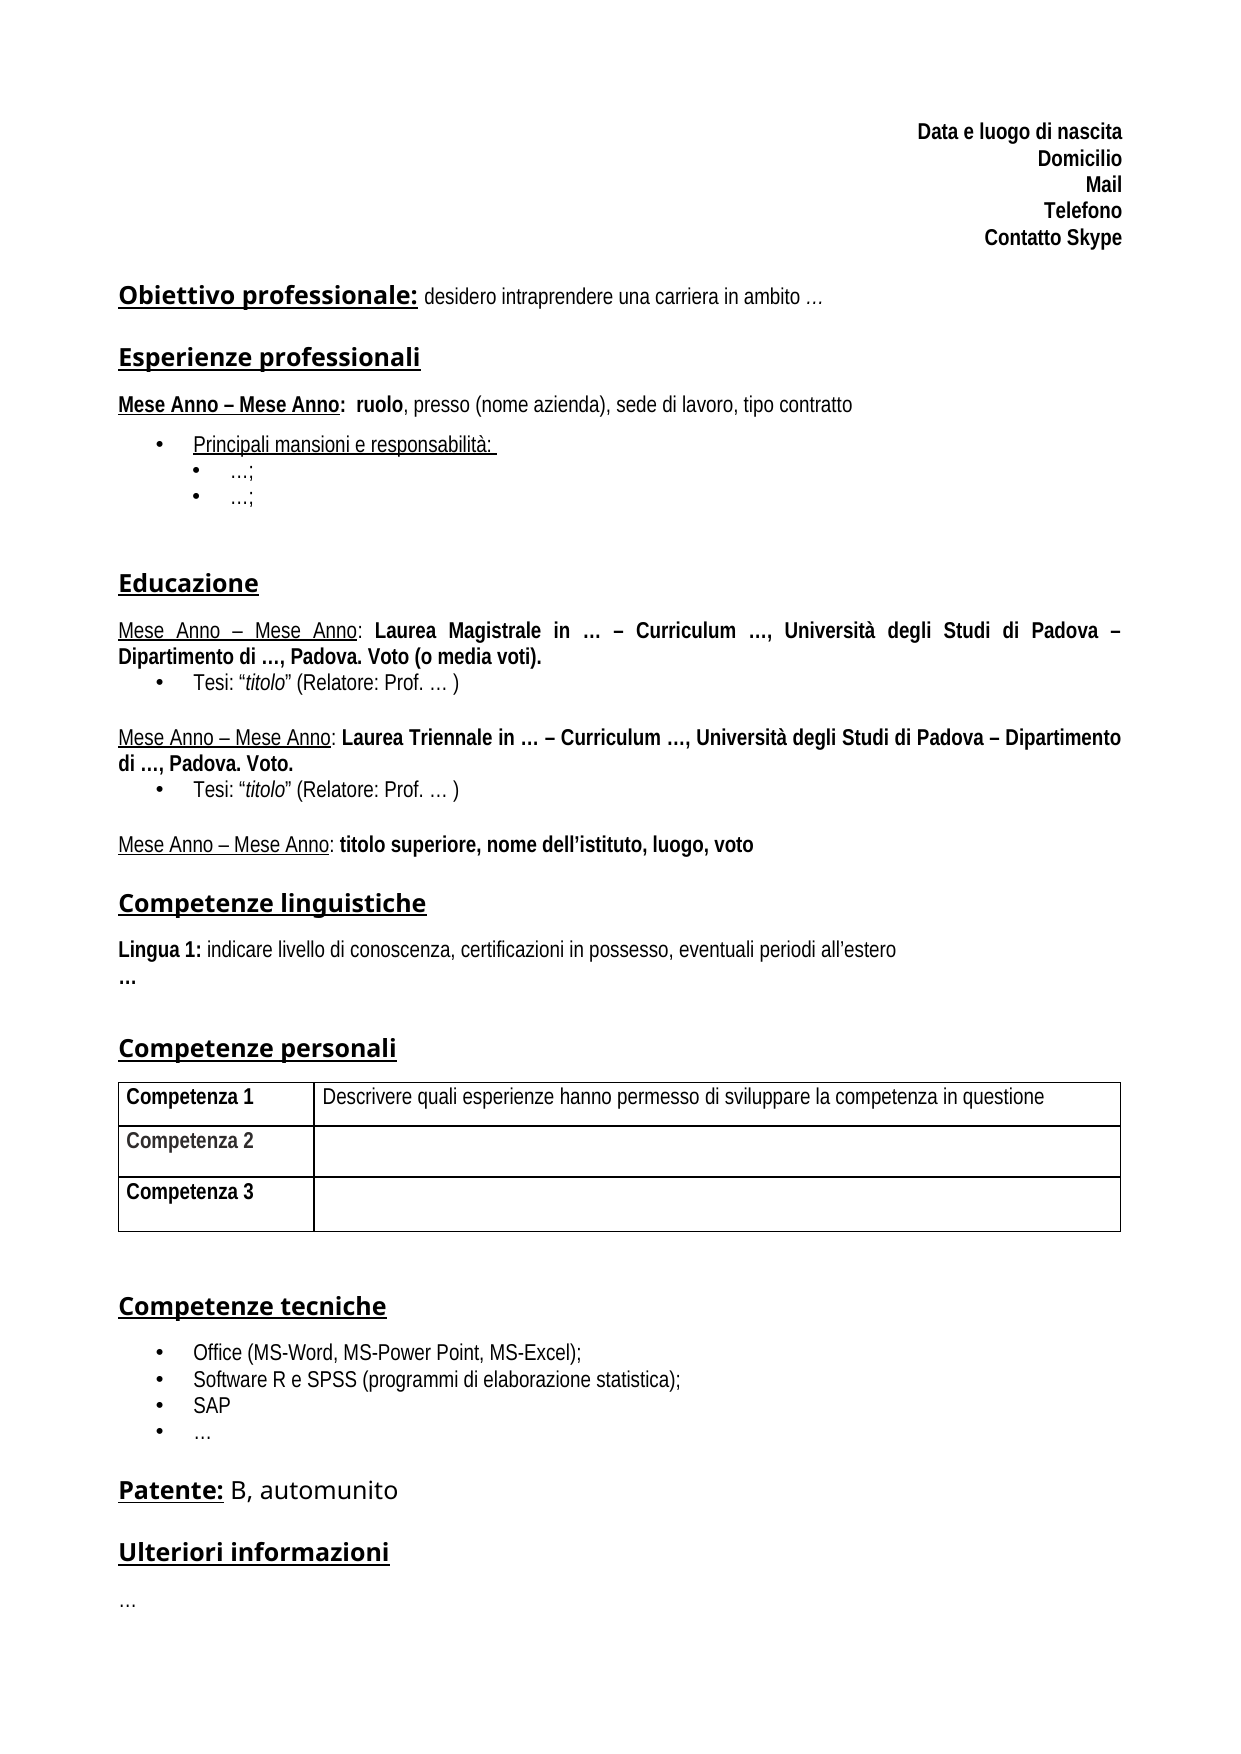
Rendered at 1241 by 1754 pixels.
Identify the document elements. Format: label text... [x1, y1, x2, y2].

text Patente: B, automunito [118, 1473, 1122, 1507]
text Telefono [118, 197, 1122, 223]
list Tesi: “titolo” (Relatore: Prof. … ) [156, 669, 1122, 696]
text Mese Anno – Mese Anno: titolo superiore, nome dell’istituto, luogo, voto [118, 831, 1122, 857]
list … [156, 1418, 1122, 1445]
text Lingua 1: indicare livello di conoscenza, certificazioni in possesso, eventuali periodi all’estero [118, 936, 1122, 963]
text Competenze personali [118, 1031, 1122, 1065]
table_cell Competenza 2 [119, 1127, 313, 1176]
list Tesi: “titolo” (Relatore: Prof. … ) [156, 776, 1122, 803]
list SAP [156, 1392, 1122, 1418]
text Data e luogo di nascita [118, 118, 1122, 144]
text Ulteriori informazioni [118, 1535, 1122, 1569]
table_cell Competenza 3 [119, 1178, 313, 1231]
text Mese Anno – Mese Anno: ruolo, presso (nome azienda), sede di lavoro, tipo contratto [118, 391, 1122, 417]
text Competenze tecniche [118, 1288, 1122, 1322]
table_header Descrivere quali esperienze hanno permesso di sviluppare la competenza in questione [315, 1083, 1120, 1125]
text Domicilio [118, 144, 1122, 171]
text … [118, 1586, 1122, 1612]
list Office (MS-Word, MS-Power Point, MS-Excel); [156, 1339, 1122, 1366]
table_header Competenza 1 [119, 1083, 313, 1125]
table_cell [315, 1127, 1120, 1176]
list …; [169, 457, 1122, 483]
text Educazione [118, 566, 1122, 600]
text Mail [118, 171, 1122, 197]
text Mese Anno – Mese Anno: Laurea Magistrale in … – Curriculum …, Università degli Studi di Padova – Dipartimento di …, Padova. Voto (o media voti). [118, 617, 1122, 669]
text Contatto Skype [118, 223, 1122, 250]
text Obiettivo professionale: desidero intraprendere una carriera in ambito … [118, 278, 1122, 312]
list …; [169, 483, 1122, 509]
table_cell [315, 1178, 1120, 1231]
text … [118, 963, 1122, 989]
list Principali mansioni e responsabilità: [156, 431, 1122, 457]
text Mese Anno – Mese Anno: Laurea Triennale in … – Curriculum …, Università degli Studi di Padova – Dipartimento di …, Padova. Voto. [118, 724, 1122, 776]
text Competenze linguistiche [118, 885, 1122, 919]
text Esperienze professionali [118, 340, 1122, 374]
list Software R e SPSS (programmi di elaborazione statistica); [156, 1366, 1122, 1392]
